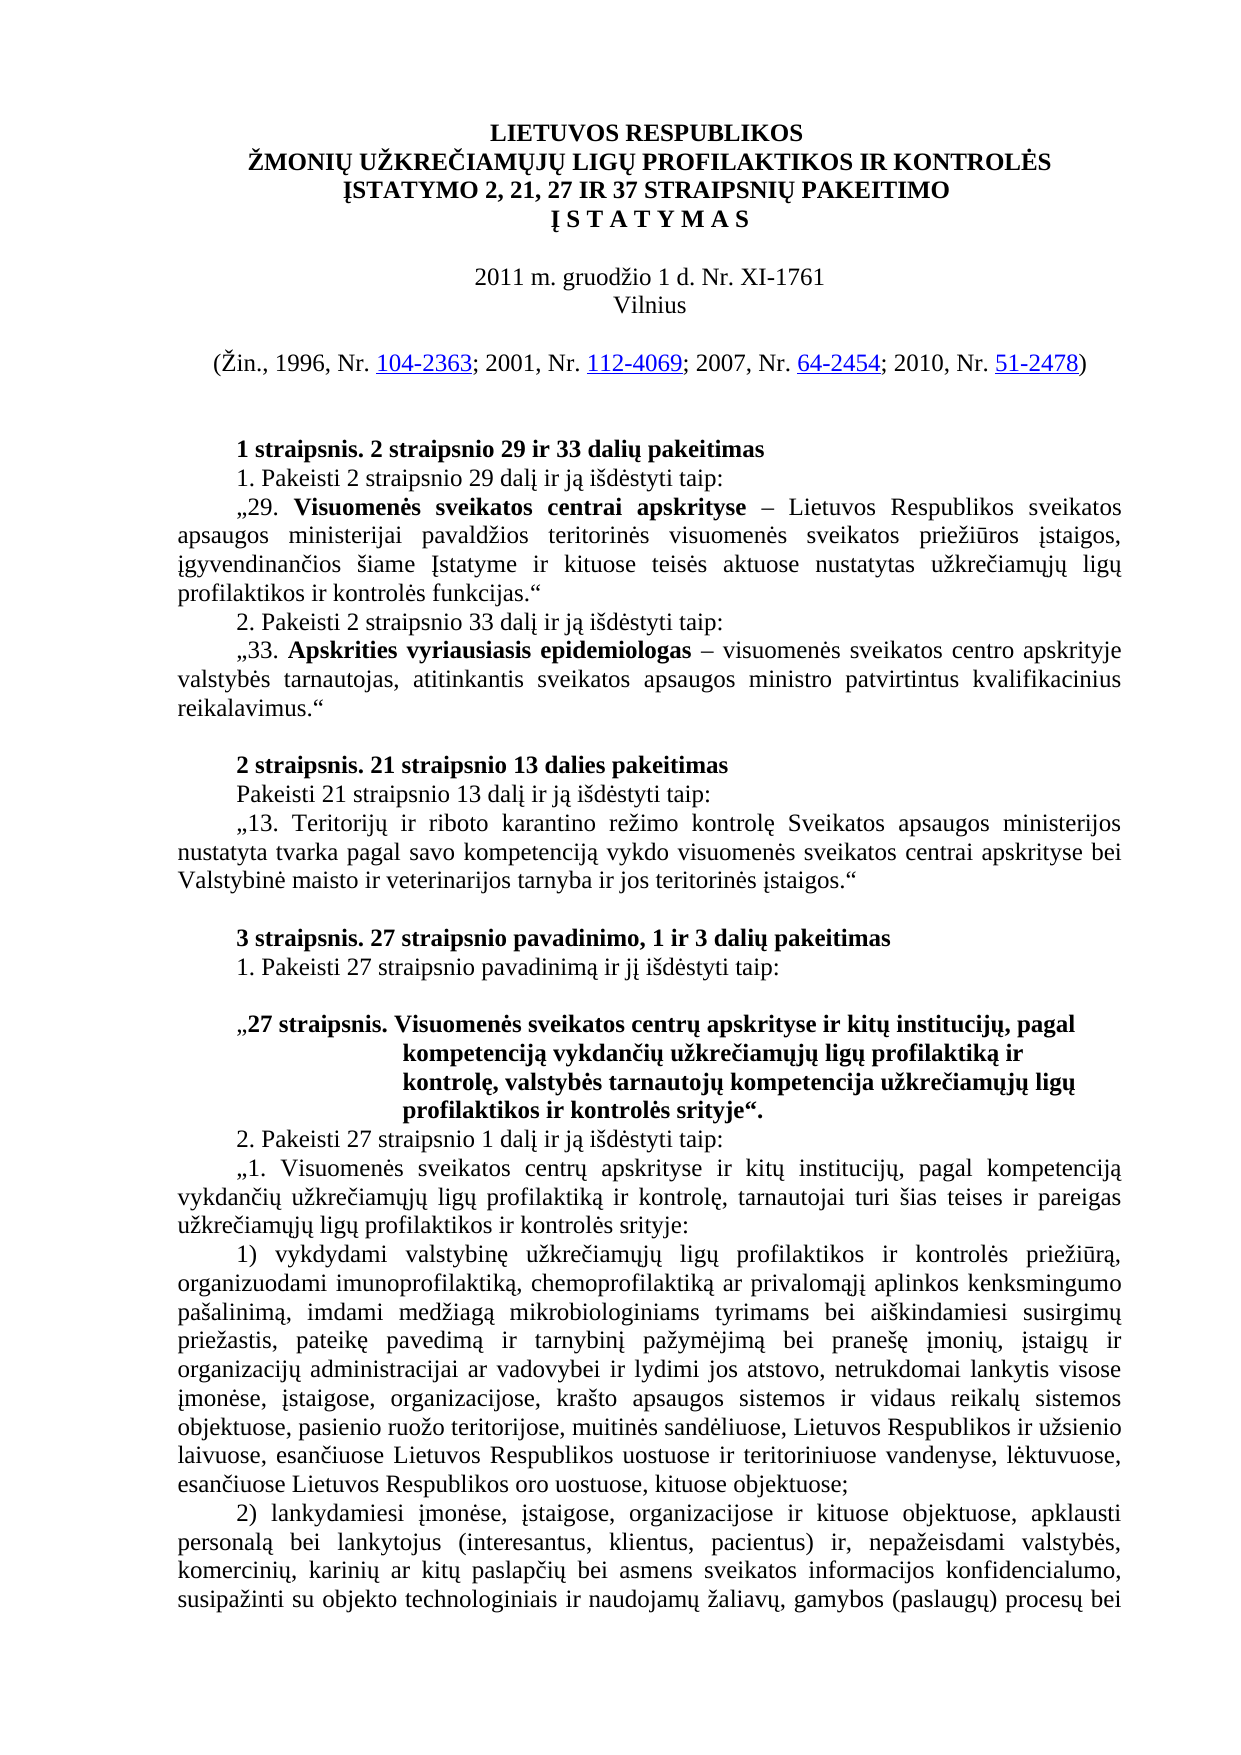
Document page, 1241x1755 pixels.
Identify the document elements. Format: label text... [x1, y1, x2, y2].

text „33. Apskrities vyriausiasis epidemiologas – visuomenės sveikatos centro apskrityje valstybės tarnautojas, atitinkantis sveikatos apsaugos ministro patvirtintus kvalifikacinius reikalavimus.“ [177, 636, 1122, 722]
text 2. Pakeisti 2 straipsnio 33 dalį ir ją išdėstyti taip: [177, 607, 1122, 636]
text 1. Pakeisti 2 straipsnio 29 dalį ir ją išdėstyti taip: [177, 463, 1122, 492]
text „13. Teritorijų ir riboto karantino režimo kontrolę Sveikatos apsaugos ministerijos nustatyta tvarka pagal savo kompetenciją vykdo visuomenės sveikatos centrai apskrityse bei Valstybinė maisto ir veterinarijos tarnyba ir jos teritorinės įstaigos.“ [177, 808, 1122, 894]
text „1. Visuomenės sveikatos centrų apskrityse ir kitų institucijų, pagal kompetenciją vykdančių užkrečiamųjų ligų profilaktiką ir kontrolę, tarnautojai turi šias teises ir pareigas užkrečiamųjų ligų profilaktikos ir kontrolės srityje: [177, 1153, 1122, 1239]
text 1 straipsnis. 2 straipsnio 29 ir 33 dalių pakeitimas [177, 434, 1122, 463]
text 2) lankydamiesi įmonėse, įstaigose, organizacijose ir kituose objektuose, apklausti personalą bei lankytojus (interesantus, klientus, pacientus) ir, nepažeisdami valstybės, komercinių, karinių ar kitų paslapčių bei asmens sveikatos informacijos konfidencialumo, susipažinti su objekto technologiniais ir naudojamų žaliavų, gamybos (paslaugų) procesų bei [177, 1498, 1122, 1613]
text 1) vykdydami valstybinę užkrečiamųjų ligų profilaktikos ir kontrolės priežiūrą, organizuodami imunoprofilaktiką, chemoprofilaktiką ar privalomąjį aplinkos kenksmingumo pašalinimą, imdami medžiagą mikrobiologiniams tyrimams bei aiškindamiesi susirgimų priežastis, pateikę pavedimą ir tarnybinį pažymėjimą bei pranešę įmonių, įstaigų ir organizacijų administracijai ar vadovybei ir lydimi jos atstovo, netrukdomai lankytis visose įmonėse, įstaigose, organizacijose, krašto apsaugos sistemos ir vidaus reikalų sistemos objektuose, pasienio ruožo teritorijose, muitinės sandėliuose, Lietuvos Respublikos ir užsienio laivuose, esančiuose Lietuvos Respublikos uostuose ir teritoriniuose vandenyse, lėktuvuose, esančiuose Lietuvos Respublikos oro uostuose, kituose objektuose; [177, 1239, 1122, 1498]
text ĮSTATYMAS [177, 204, 1122, 233]
text LIETUVOS RESPUBLIKOS [177, 118, 1122, 147]
text ŽMONIŲ UŽKREČIAMŲJŲ LIGŲ PROFILAKTIKOS IR KONTROLĖS ĮSTATYMO 2, 21, 27 IR 37 STRAIPSNIŲ PAKEITIMO [177, 147, 1122, 204]
text Vilnius [177, 291, 1122, 319]
text 3 straipsnis. 27 straipsnio pavadinimo, 1 ir 3 dalių pakeitimas [177, 923, 1122, 952]
text 2 straipsnis. 21 straipsnio 13 dalies pakeitimas [177, 751, 1122, 779]
text 2. Pakeisti 27 straipsnio 1 dalį ir ją išdėstyti taip: [177, 1124, 1122, 1153]
text (Žin., 1996, Nr. 104-2363; 2001, Nr. 112-4069; 2007, Nr. 64-2454; 2010, Nr. 51-2478) [177, 348, 1122, 377]
text 1. Pakeisti 27 straipsnio pavadinimą ir jį išdėstyti taip: [177, 952, 1122, 981]
text Pakeisti 21 straipsnio 13 dalį ir ją išdėstyti taip: [177, 779, 1122, 808]
text „29. Visuomenės sveikatos centrai apskrityse – Lietuvos Respublikos sveikatos apsaugos ministerijai pavaldžios teritorinės visuomenės sveikatos priežiūros įstaigos, įgyvendinančios šiame Įstatyme ir kituose teisės aktuose nustatytas užkrečiamųjų ligų profilaktikos ir kontrolės funkcijas.“ [177, 492, 1122, 607]
text „27 straipsnis. Visuomenės sveikatos centrų apskrityse ir kitų institucijų, pagal kompetenciją vykdančių užkrečiamųjų ligų profilaktiką ir kontrolę, valstybės tarnautojų kompetencija užkrečiamųjų ligų profilaktikos ir kontrolės srityje“. [236, 1009, 1122, 1124]
text 2011 m. gruodžio 1 d. Nr. XI-1761 [177, 262, 1122, 291]
